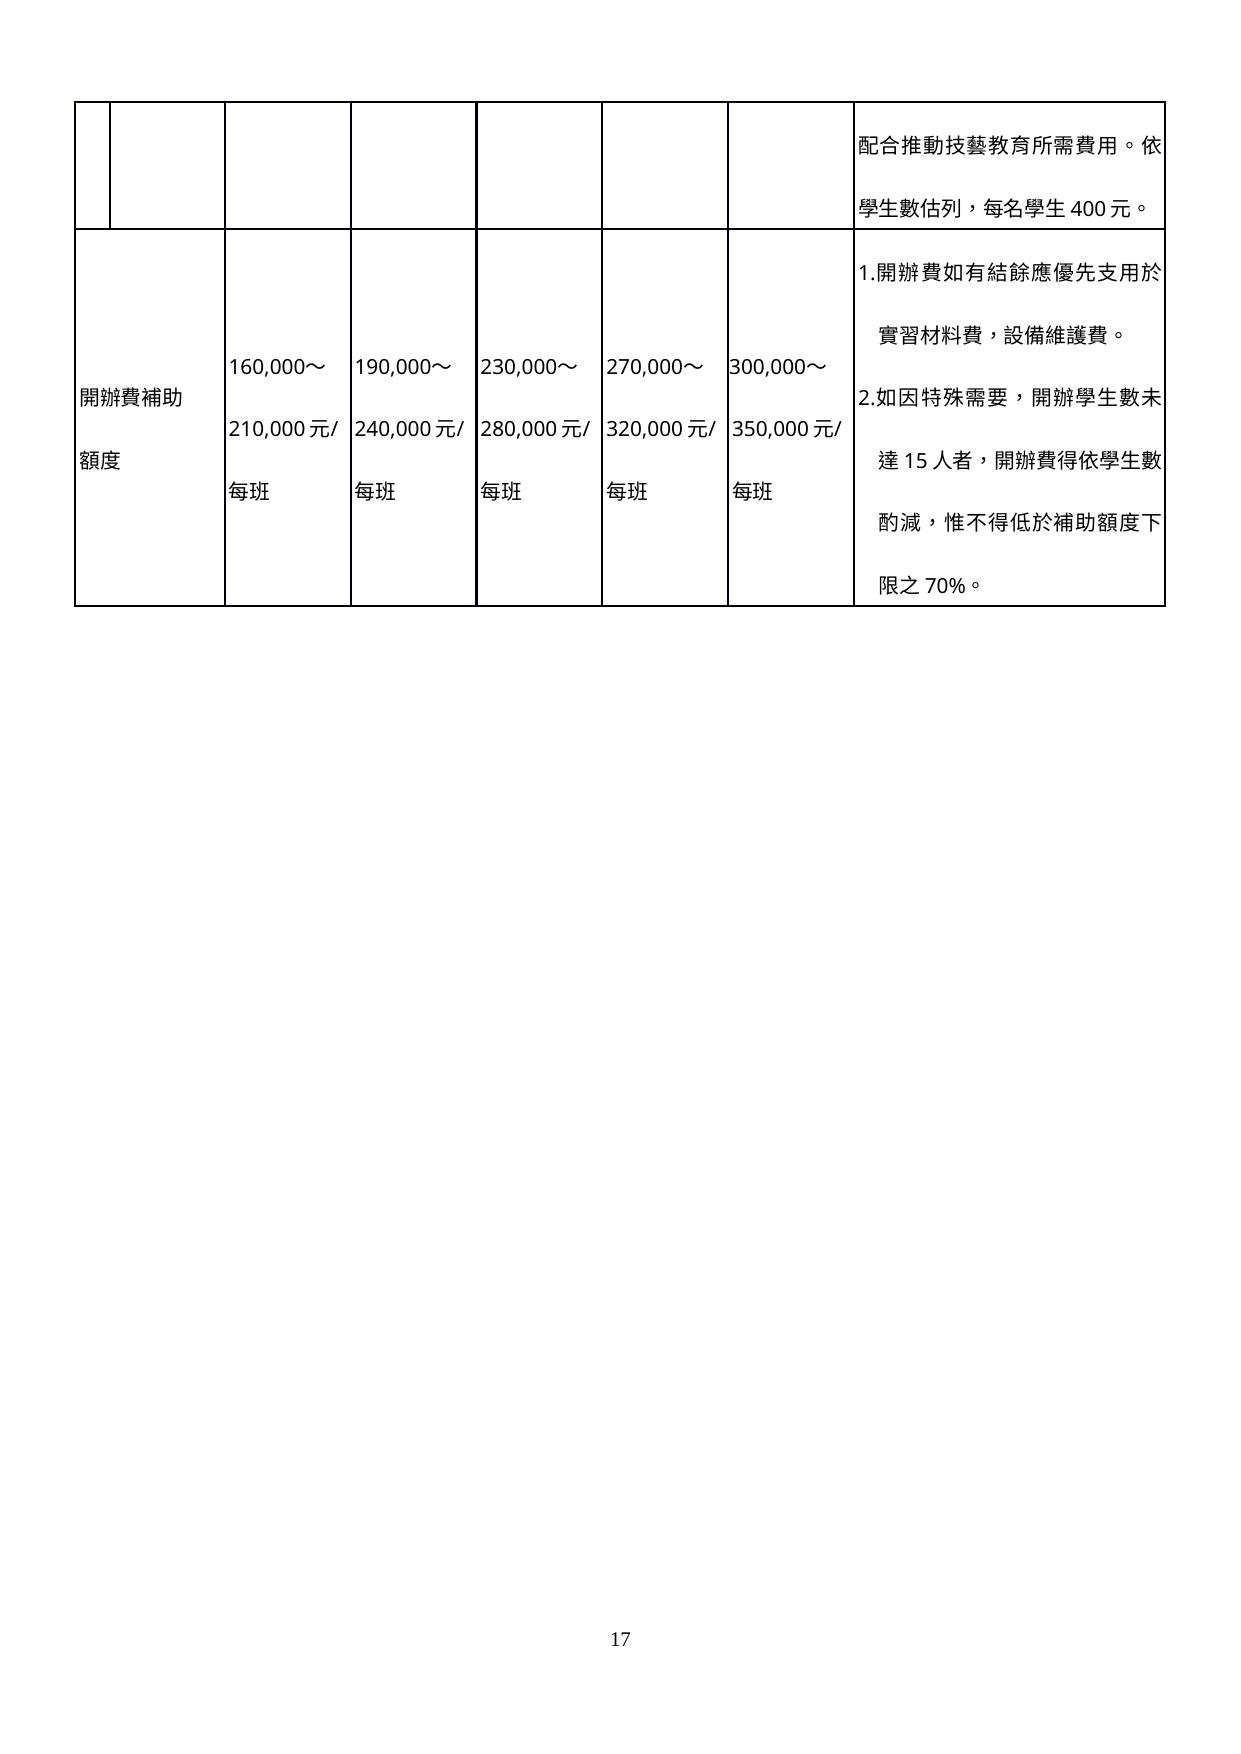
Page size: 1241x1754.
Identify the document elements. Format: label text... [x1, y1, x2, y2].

table_cell 1.開辦費如有結餘應優先支用於實習材料費，設備維護費。 2.如因特殊需要，開辦學生數未達15人者，開辦費得依學生數酌減，惟不得低於補助額度下限之70%。 [855, 230, 1164, 605]
table_cell [76, 103, 109, 228]
table_cell 190,000～ 240,000元/每班 [352, 230, 475, 605]
table_cell [729, 103, 853, 228]
table_cell [111, 103, 224, 228]
table_cell [478, 103, 601, 228]
table_cell 配合推動技藝教育所需費用。依學生數估列，每名學生400元。 [855, 103, 1164, 228]
table_cell 270,000～ 320,000元/每班 [603, 230, 727, 605]
table_cell 230,000～ 280,000元/每班 [478, 230, 601, 605]
table_cell 300,000～350,000元/每班 [729, 230, 853, 605]
table_cell [352, 103, 475, 228]
table_cell 開辦費補助 額度 [76, 230, 224, 605]
table_cell 160,000～ 210,000元/每班 [226, 230, 350, 605]
table_cell [226, 103, 350, 228]
table_cell [603, 103, 727, 228]
